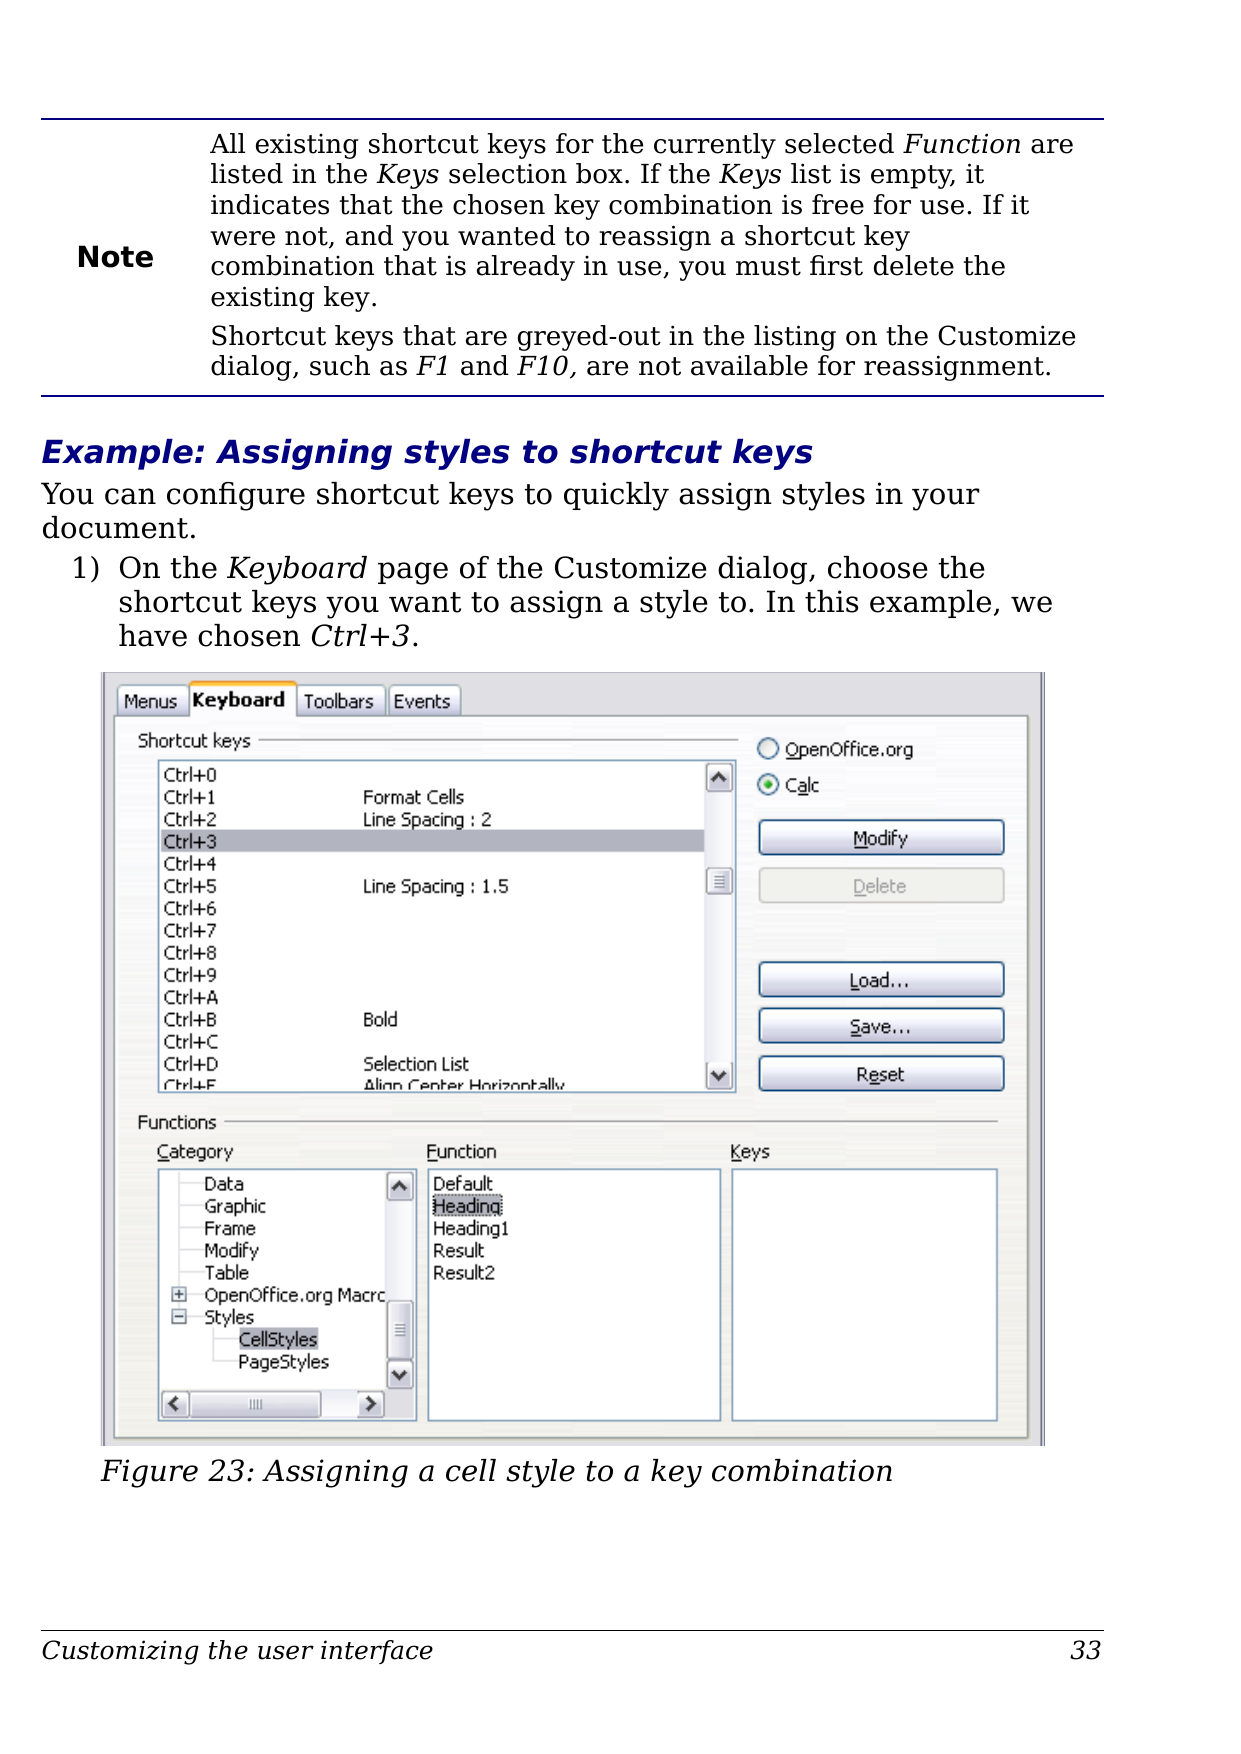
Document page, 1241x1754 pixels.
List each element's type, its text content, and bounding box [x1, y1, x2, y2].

picture [100, 672, 1045, 1446]
table_header All existing shortcut keys for the currently selected Function are listed in the Keys selection box. If the Keys list is empty, it indicates that the chosen key combination is free for use. If it were not, and you wanted to reassign a shortcut key combination that is already in use, you must first delete the existing key. Shortcut keys that are greyed-out in the listing on the Customize dialog, such as F1 and F10, are not available for reassignment. [189, 120, 1104, 394]
list On the Keyboard page of the Customize dialog, choose the shortcut keys you want to assign a style to. In this example, we have chosen Ctrl+3. [100, 552, 1104, 654]
subtitle Example: Assigning styles to shortcut keys [41, 434, 1104, 471]
table_header Note [41, 120, 189, 394]
list You can configure shortcut keys to quickly assign styles in your document. [41, 477, 1104, 545]
text Figure 23: Assigning a cell style to a key combination [101, 1454, 1045, 1488]
